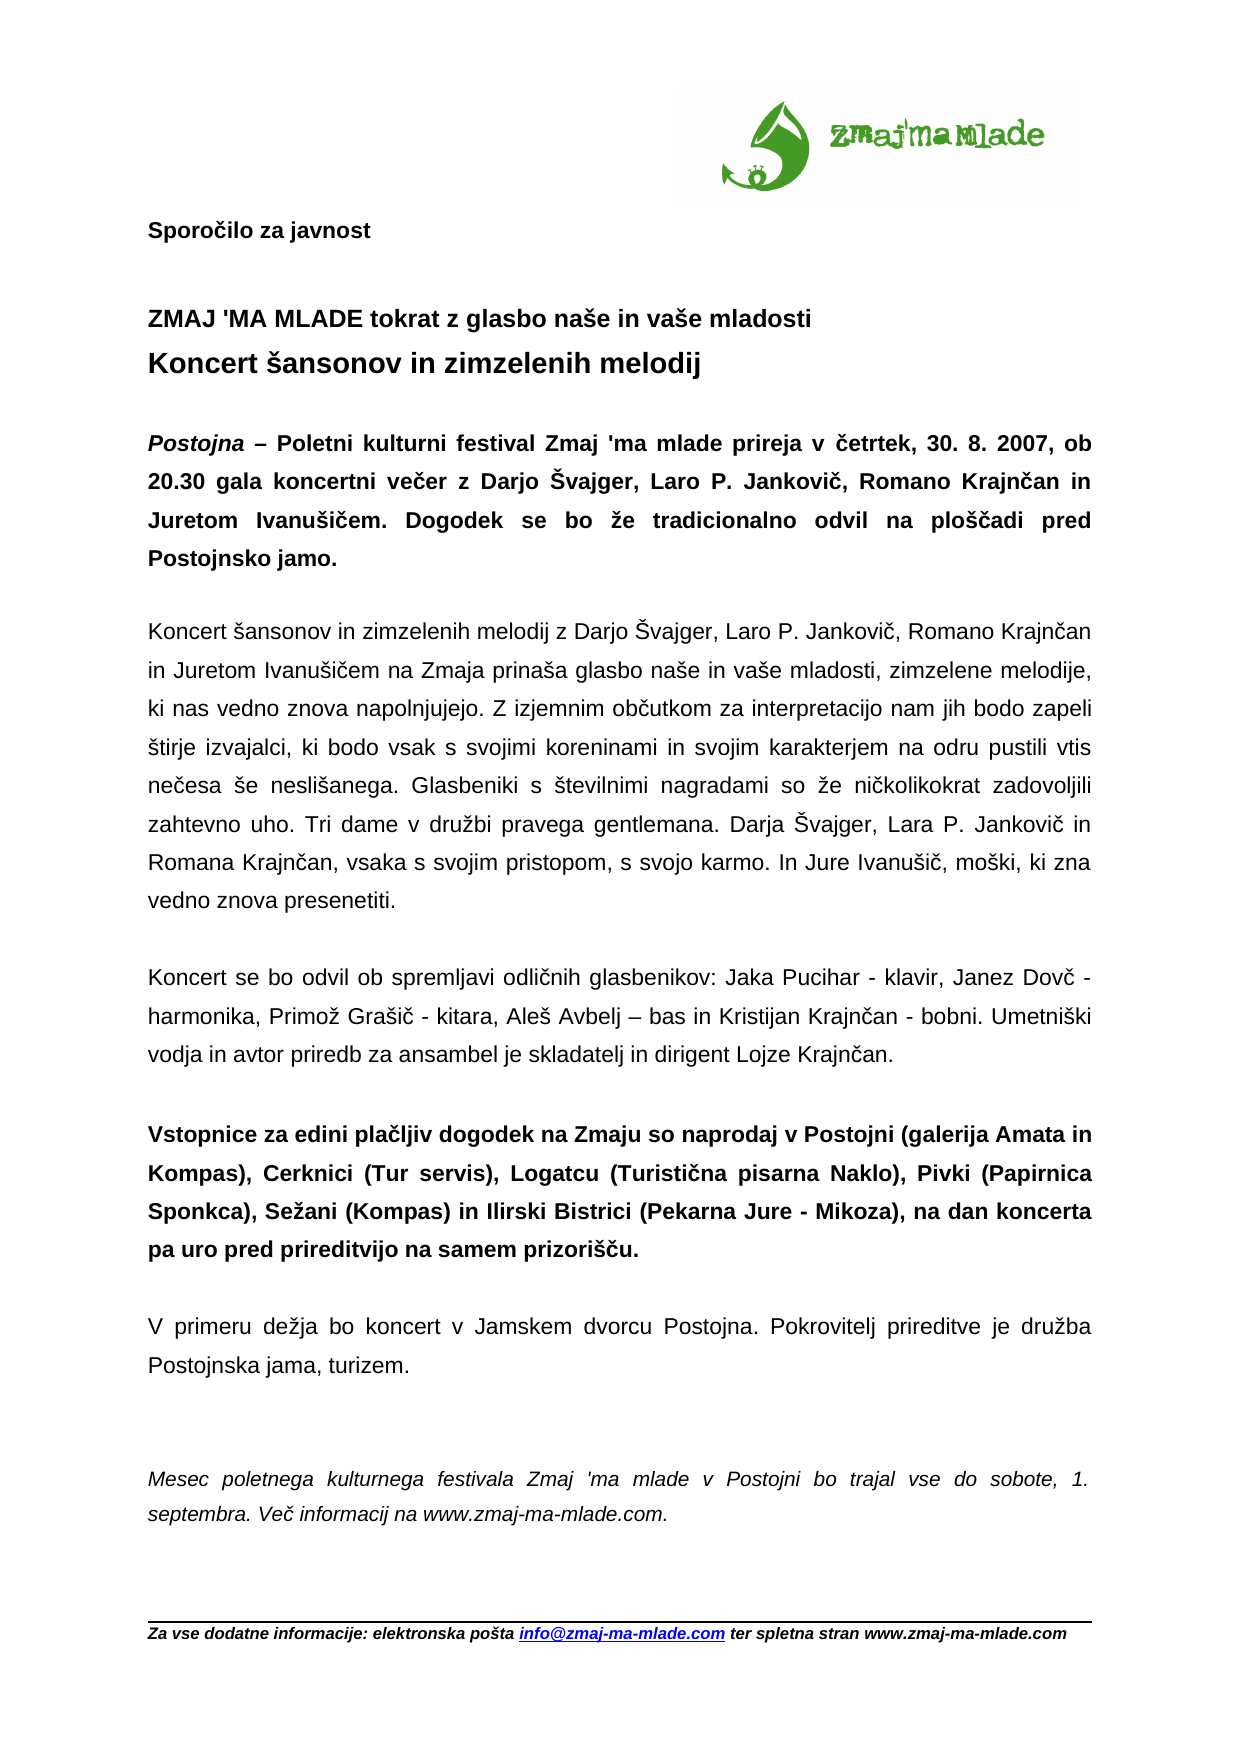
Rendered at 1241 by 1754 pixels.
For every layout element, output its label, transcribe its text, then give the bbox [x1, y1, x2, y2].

text Koncert šansonov in zimzelenih melodij [148, 347, 1092, 379]
text Sporočilo za javnost [148, 218, 1092, 243]
text Koncert šansonov in zimzelenih melodij z Darjo Švajger, Laro P. Jankovič, Romano Krajnčan in Juretom Ivanušičem na Zmaja prinaša glasbo naše in vaše mladosti, zimzelene melodije, ki nas vedno znova napolnjujejo. Z izjemnim občutkom za interpretacijo nam jih bodo zapeli štirje izvajalci, ki bodo vsak s svojimi koreninami in svojim karakterjem na odru pustili vtis nečesa še neslišanega. Glasbeniki s številnimi nagradami so že ničkolikokrat zadovoljili zahtevno uho. Tri dame v družbi pravega gentlemana. Darja Švajger, Lara P. Jankovič in Romana Krajnčan, vsaka s svojim pristopom, s svojo karmo. In Jure Ivanušič, moški, ki zna vedno znova presenetiti. [148, 619, 1092, 914]
text Vstopnice za edini plačljiv dogodek na Zmaju so naprodaj v Postojni (galerija Amata in Kompas), Cerknici (Tur servis), Logatcu (Turistična pisarna Naklo), Pivki (Papirnica Sponkca), Sežani (Kompas) in Ilirski Bistrici (Pekarna Jure - Mikoza), na dan koncerta pa uro pred prireditvijo na samem prizorišču. [148, 1122, 1092, 1263]
text Mesec poletnega kulturnega festivala Zmaj 'ma mlade v Postojni bo trajal vse do sobote, 1. septembra. Več informacij na www.zmaj-ma-mlade.com. [148, 1467, 1092, 1525]
text Koncert se bo odvil ob spremljavi odličnih glasbenikov: Jaka Pucihar - klavir, Janez Dovč - harmonika, Primož Grašič - kitara, Aleš Avbelj – bas in Kristijan Krajnčan - bobni. Umetniški vodja in avtor priredb za ansambel je skladatelj in dirigent Lojze Krajnčan. [148, 965, 1092, 1067]
text Postojna – Poletni kulturni festival Zmaj 'ma mlade prireja v četrtek, 30. 8. 2007, ob 20.30 gala koncertni večer z Darjo Švajger, Laro P. Jankovič, Romano Krajnčan in Juretom Ivanušičem. Dogodek se bo že tradicionalno odvil na ploščadi pred Postojnsko jamo. [148, 431, 1092, 571]
picture [675, 82, 1077, 209]
text ZMAJ 'MA MLADE tokrat z glasbo naše in vaše mladosti [148, 305, 1092, 333]
text V primeru dežja bo koncert v Jamskem dvorcu Postojna. Pokrovitelj prireditve je družba Postojnska jama, turizem. [148, 1314, 1092, 1378]
